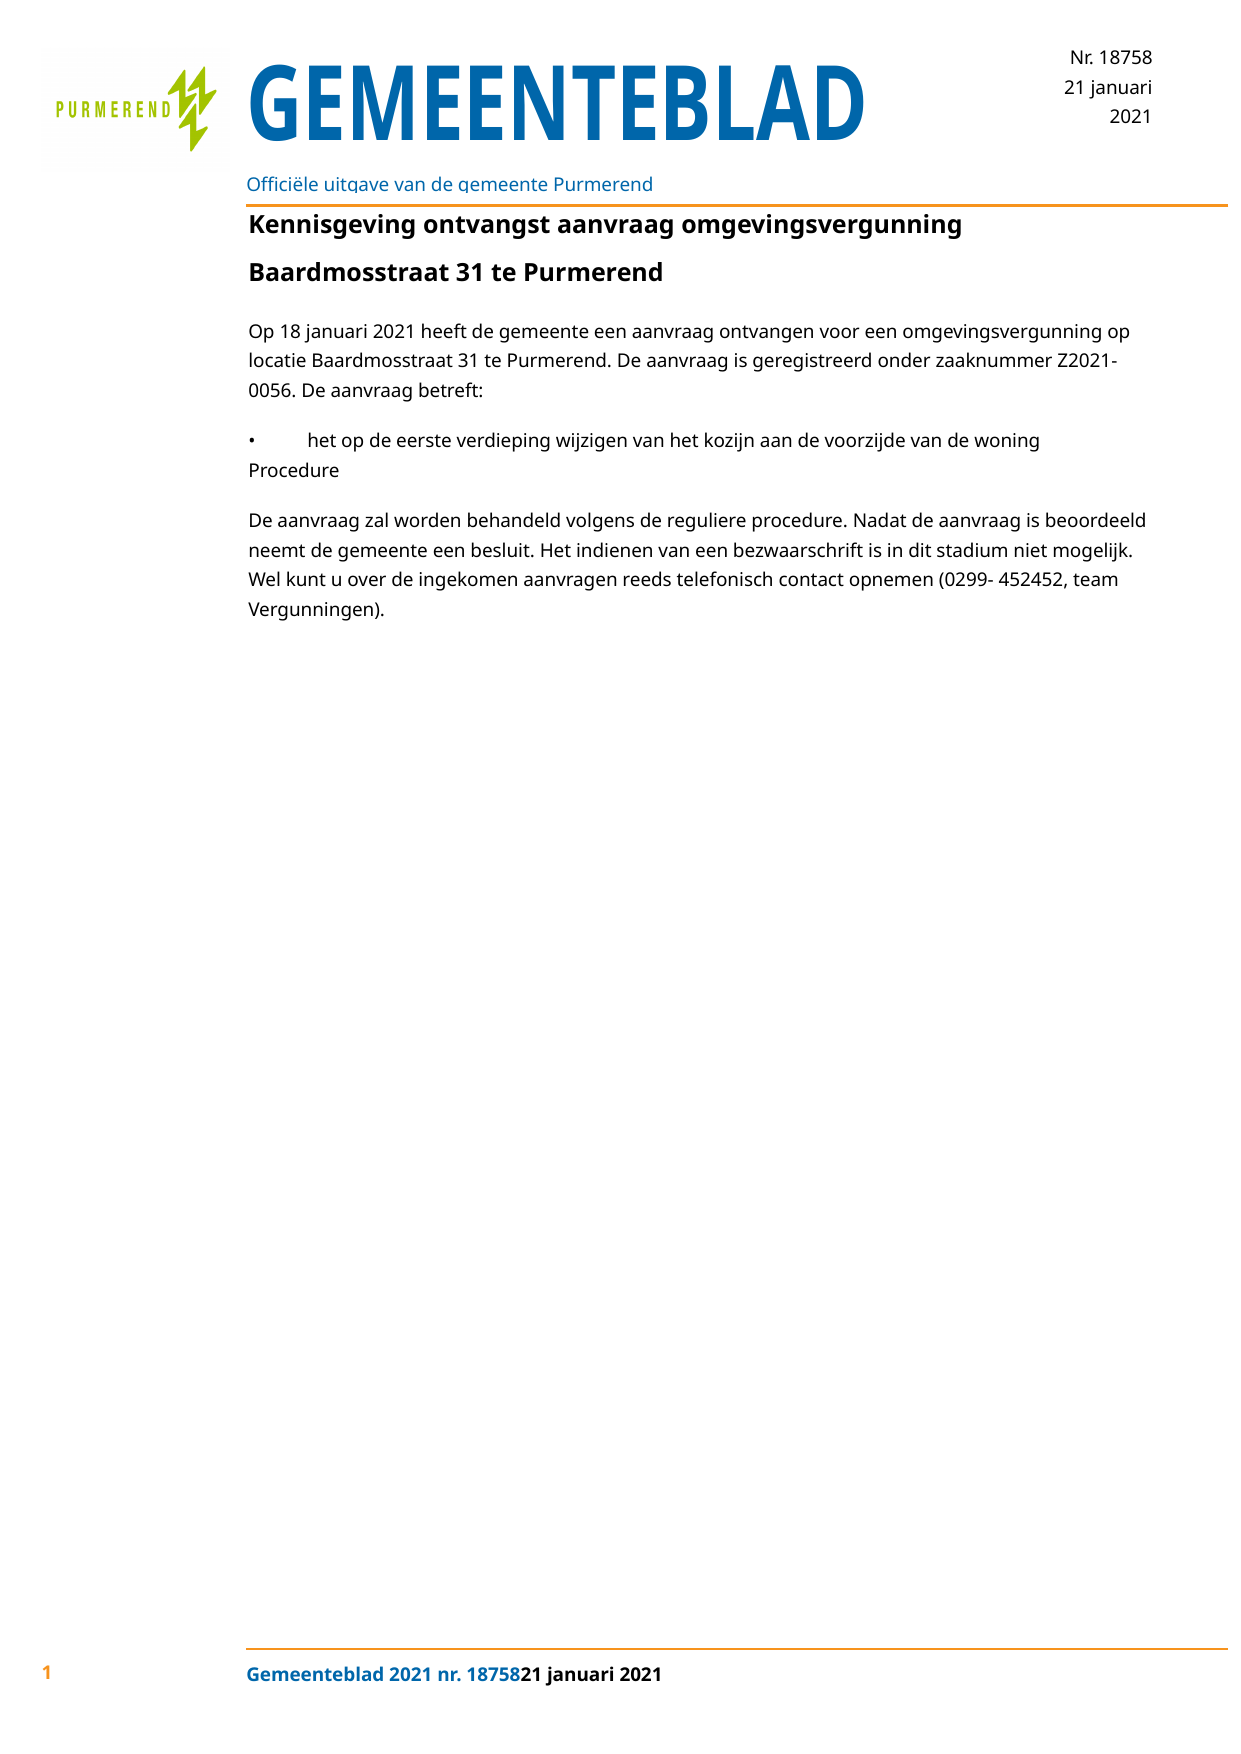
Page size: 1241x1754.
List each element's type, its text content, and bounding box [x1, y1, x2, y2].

text Kennisgeving ontvangst aanvraag omgevingsvergunning Baardmosstraat 31 te Purmerend [248, 207, 1152, 288]
list het op de eerste verdieping wijzigen van het kozijn aan de voorzijde van de woning [248, 427, 1152, 453]
text Procedure [248, 457, 1152, 483]
text Op 18 januari 2021 heeft de gemeente een aanvraag ontvangen voor een omgevingsvergunning op locatie Baardmosstraat 31 te Purmerend. De aanvraag is geregistreerd onder zaaknummer Z2021-0056. De aanvraag betreft: [248, 318, 1152, 403]
picture [41, 47, 231, 172]
text De aanvraag zal worden behandeld volgens de reguliere procedure. Nadat de aanvraag is beoordeeld neemt de gemeente een besluit. Het indienen van een bezwaarschrift is in dit stadium niet mogelijk. Wel kunt u over de ingekomen aanvragen reeds telefonisch contact opnemen (0299- 452452, team Vergunningen). [248, 507, 1152, 622]
